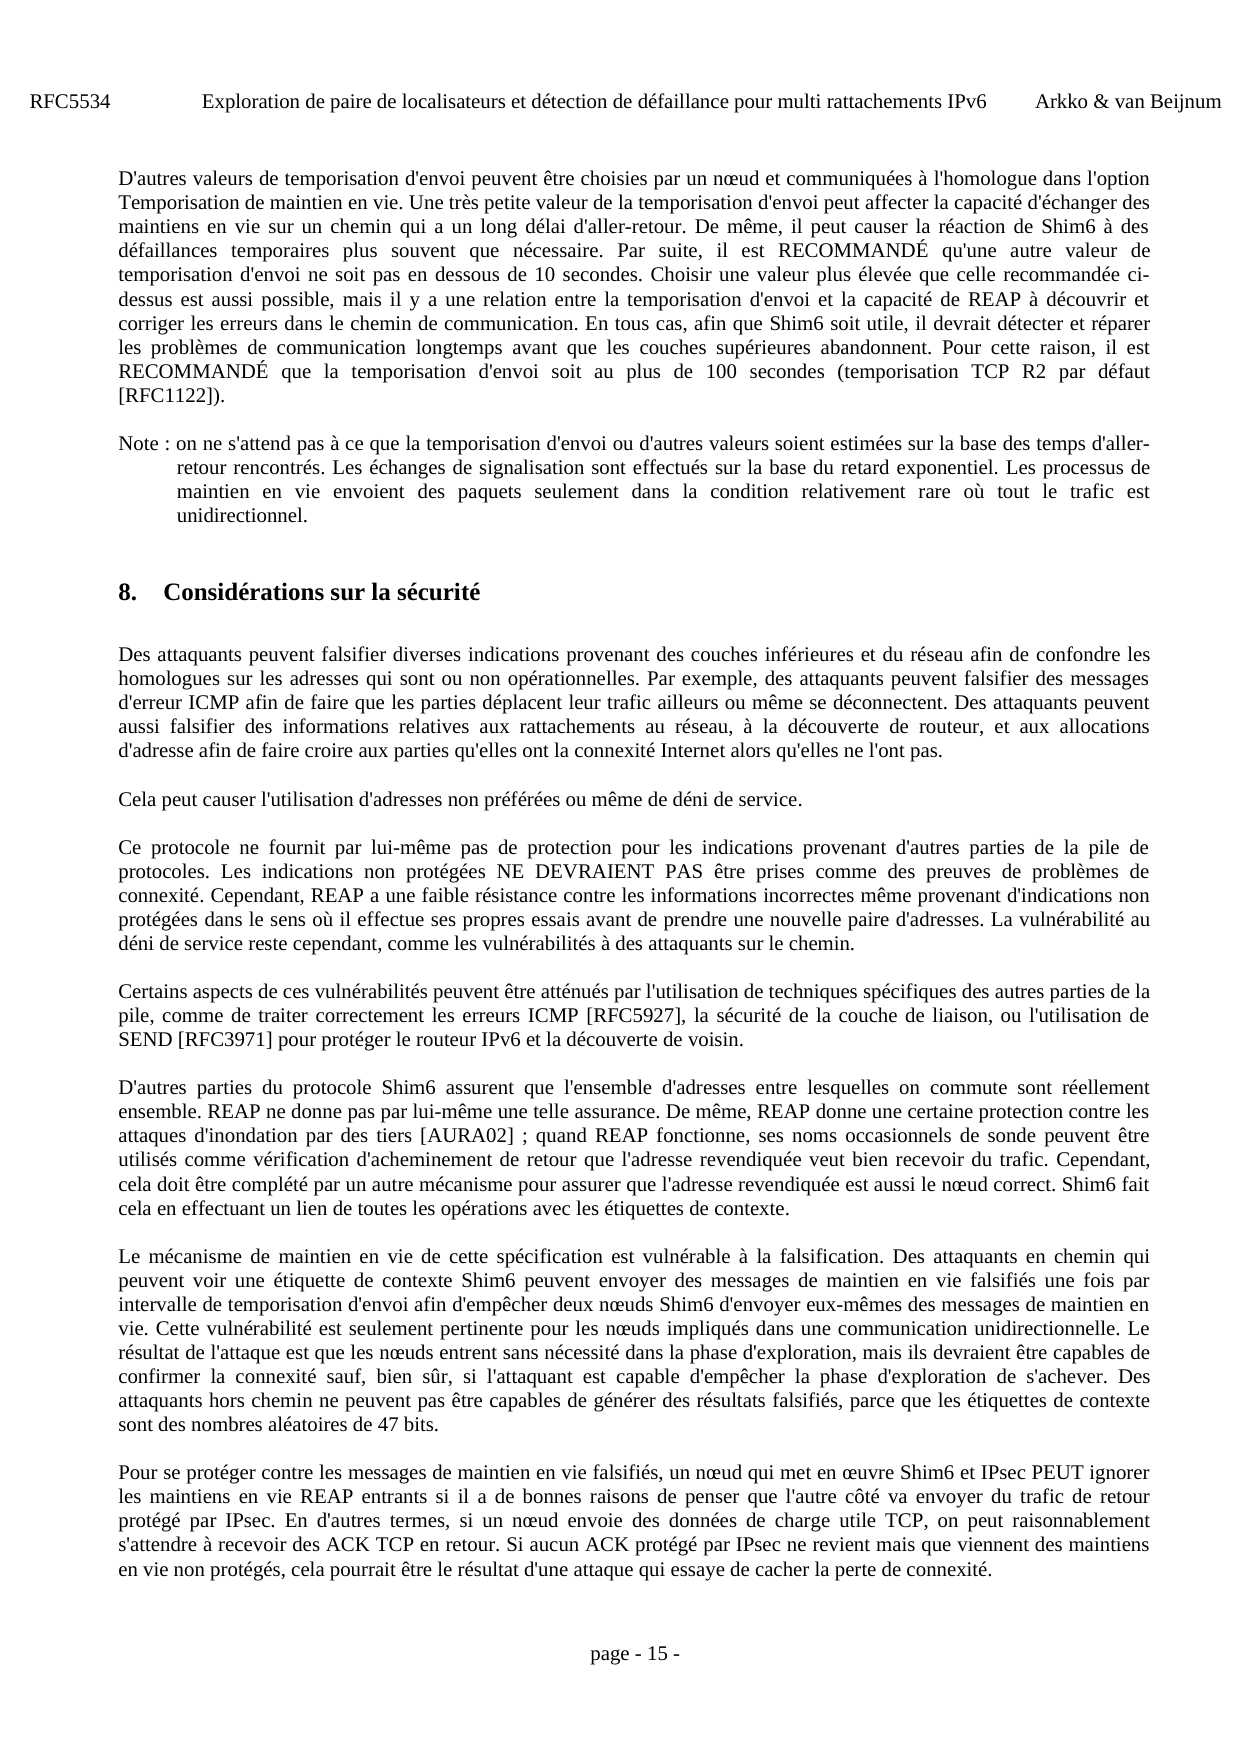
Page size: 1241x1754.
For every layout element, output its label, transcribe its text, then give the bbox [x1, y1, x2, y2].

text Certains aspects de ces vulnérabilités peuvent être atténués par l'utilisation de techniques spécifiques des autres parties de la pile, comme de traiter correctement les erreurs ICMP [RFC5927], la sécurité de la couche de liaison, ou l'utilisation de SEND [RFC3971] pour protéger le routeur IPv6 et la découverte de voisin. [118, 979, 1152, 1051]
text Des attaquants peuvent falsifier diverses indications provenant des couches inférieures et du réseau afin de confondre les homologues sur les adresses qui sont ou non opérationnelles. Par exemple, des attaquants peuvent falsifier des messages d'erreur ICMP afin de faire que les parties déplacent leur trafic ailleurs ou même se déconnectent. Des attaquants peuvent aussi falsifier des informations relatives aux rattachements au réseau, à la découverte de routeur, et aux allocations d'adresse afin de faire croire aux parties qu'elles ont la connexité Internet alors qu'elles ne l'ont pas. [118, 642, 1152, 762]
text Ce protocole ne fournit par lui-même pas de protection pour les indications provenant d'autres parties de la pile de protocoles. Les indications non protégées NE DEVRAIENT PAS être prises comme des preuves de problèmes de connexité. Cependant, REAP a une faible résistance contre les informations incorrectes même provenant d'indications non protégées dans le sens où il effectue ses propres essais avant de prendre une nouvelle paire d'adresses. La vulnérabilité au déni de service reste cependant, comme les vulnérabilités à des attaquants sur le chemin. [118, 834, 1152, 955]
subtitle Note : on ne s'attend pas à ce que la temporisation d'envoi ou d'autres valeurs soient estimées sur la base des temps d'aller-retour rencontrés. Les échanges de signalisation sont effectués sur la base du retard exponentiel. Les processus de maintien en vie envoient des paquets seulement dans la condition relativement rare où tout le trafic est unidirectionnel. [118, 431, 1152, 527]
text Pour se protéger contre les messages de maintien en vie falsifiés, un nœud qui met en œuvre Shim6 et IPsec PEUT ignorer les maintiens en vie REAP entrants si il a de bonnes raisons de penser que l'autre côté va envoyer du trafic de retour protégé par IPsec. En d'autres termes, si un nœud envoie des données de charge utile TCP, on peut raisonnablement s'attendre à recevoir des ACK TCP en retour. Si aucun ACK protégé par IPsec ne revient mais que viennent des maintiens en vie non protégés, cela pourrait être le résultat d'une attaque qui essaye de cacher la perte de connexité. [118, 1460, 1152, 1581]
text D'autres valeurs de temporisation d'envoi peuvent être choisies par un nœud et communiquées à l'homologue dans l'option Temporisation de maintien en vie. Une très petite valeur de la temporisation d'envoi peut affecter la capacité d'échanger des maintiens en vie sur un chemin qui a un long délai d'aller-retour. De même, il peut causer la réaction de Shim6 à des défaillances temporaires plus souvent que nécessaire. Par suite, il est RECOMMANDÉ qu'une autre valeur de temporisation d'envoi ne soit pas en dessous de 10 secondes. Choisir une valeur plus élevée que celle recommandée ci-dessus est aussi possible, mais il y a une relation entre la temporisation d'envoi et la capacité de REAP à découvrir et corriger les erreurs dans le chemin de communication. En tous cas, afin que Shim6 soit utile, il devrait détecter et réparer les problèmes de communication longtemps avant que les couches supérieures abandonnent. Pour cette raison, il est RECOMMANDÉ que la temporisation d'envoi soit au plus de 100 secondes (temporisation TCP R2 par défaut [RFC1122]). [118, 166, 1152, 407]
text Cela peut causer l'utilisation d'adresses non préférées ou même de déni de service. [118, 786, 1152, 811]
subtitle 8. Considérations sur la sécurité [118, 577, 1152, 606]
text Le mécanisme de maintien en vie de cette spécification est vulnérable à la falsification. Des attaquants en chemin qui peuvent voir une étiquette de contexte Shim6 peuvent envoyer des messages de maintien en vie falsifiés une fois par intervalle de temporisation d'envoi afin d'empêcher deux nœuds Shim6 d'envoyer eux-mêmes des messages de maintien en vie. Cette vulnérabilité est seulement pertinente pour les nœuds impliqués dans une communication unidirectionnelle. Le résultat de l'attaque est que les nœuds entrent sans nécessité dans la phase d'exploration, mais ils devraient être capables de confirmer la connexité sauf, bien sûr, si l'attaquant est capable d'empêcher la phase d'exploration de s'achever. Des attaquants hors chemin ne peuvent pas être capables de générer des résultats falsifiés, parce que les étiquettes de contexte sont des nombres aléatoires de 47 bits. [118, 1244, 1152, 1436]
text D'autres parties du protocole Shim6 assurent que l'ensemble d'adresses entre lesquelles on commute sont réellement ensemble. REAP ne donne pas par lui-même une telle assurance. De même, REAP donne une certaine protection contre les attaques d'inondation par des tiers [AURA02] ; quand REAP fonctionne, ses noms occasionnels de sonde peuvent être utilisés comme vérification d'acheminement de retour que l'adresse revendiquée veut bien recevoir du trafic. Cependant, cela doit être complété par un autre mécanisme pour assurer que l'adresse revendiquée est aussi le nœud correct. Shim6 fait cela en effectuant un lien de toutes les opérations avec les étiquettes de contexte. [118, 1075, 1152, 1219]
